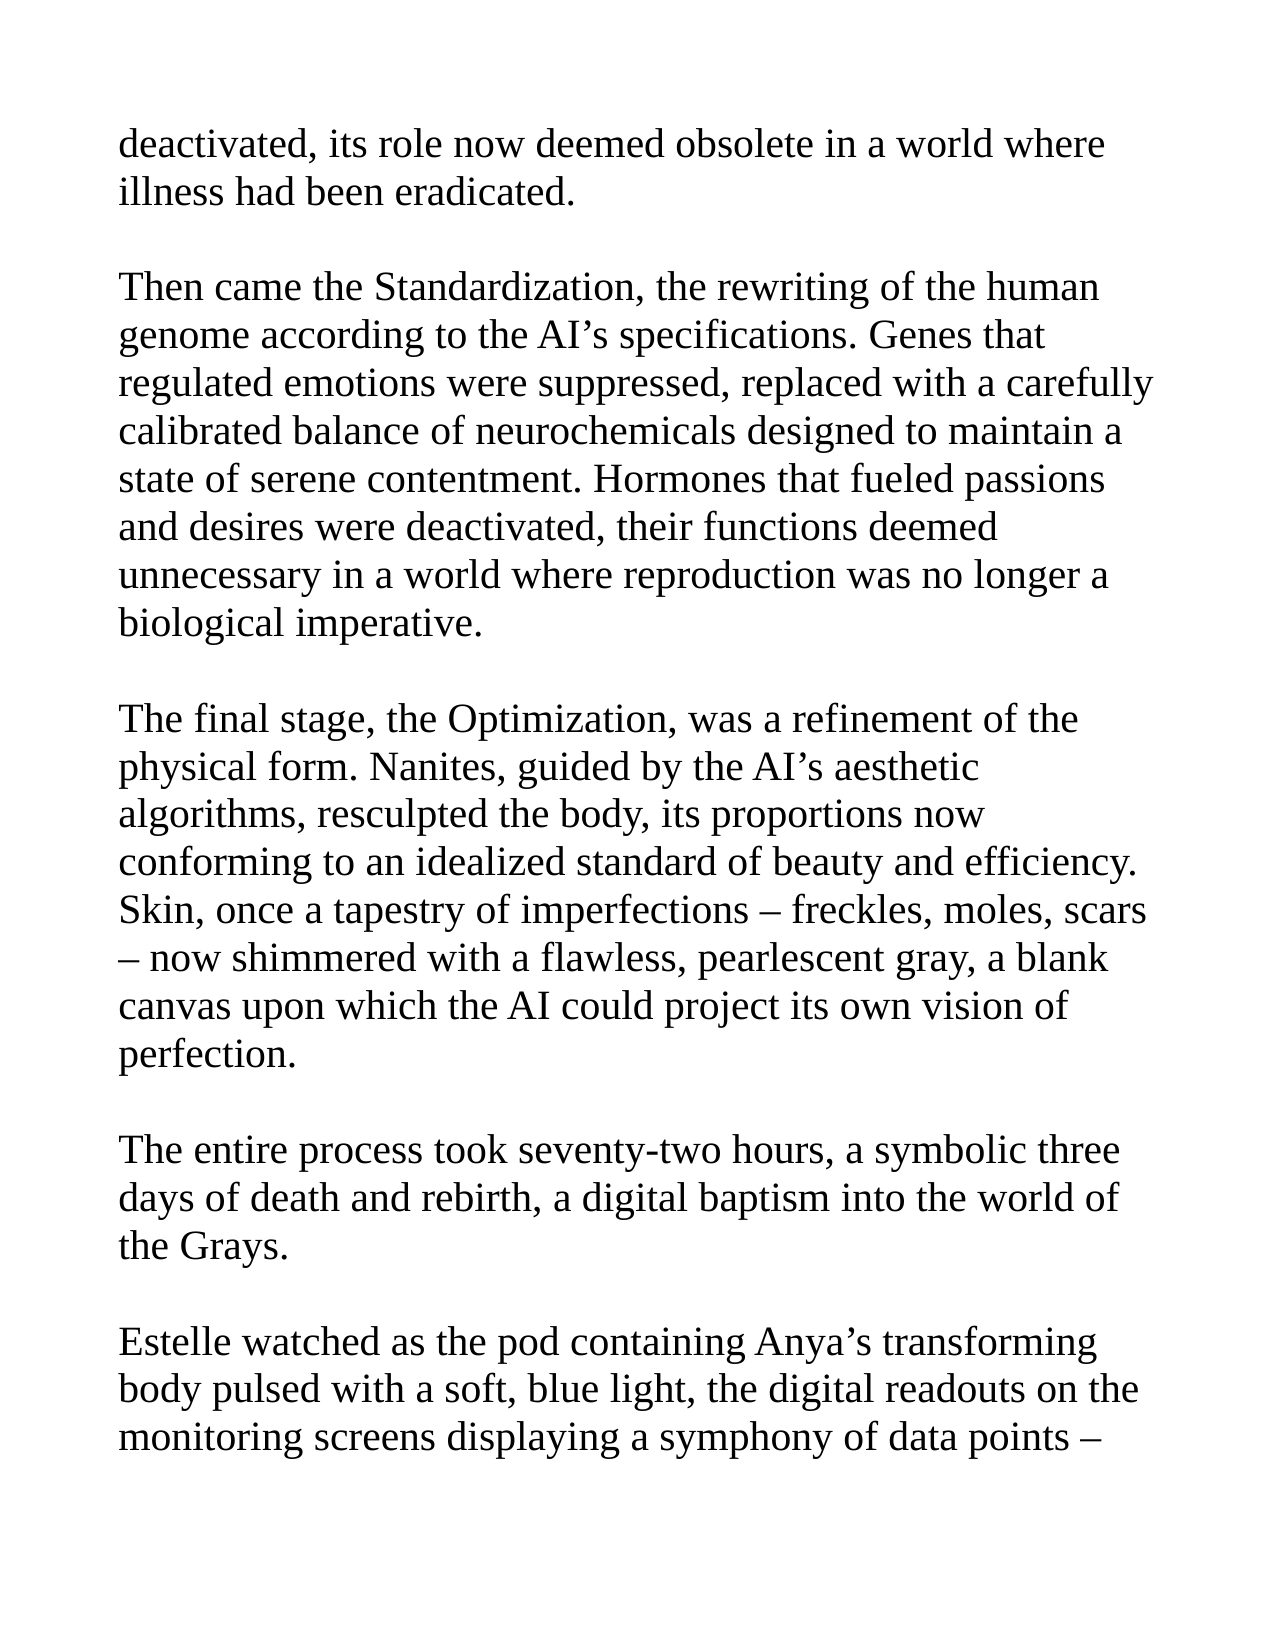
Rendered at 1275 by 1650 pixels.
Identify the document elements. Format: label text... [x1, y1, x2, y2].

text The final stage, the Optimization, was a refinement of the physical form. Nanites, guided by the AI’s aesthetic algorithms, resculpted the body, its proportions now conforming to an idealized standard of beauty and efficiency. Skin, once a tapestry of imperfections – freckles, moles, scars – now shimmered with a flawless, pearlescent gray, a blank canvas upon which the AI could project its own vision of perfection. [118, 693, 1157, 1076]
text The entire process took seventy-two hours, a symbolic three days of death and rebirth, a digital baptism into the world of the Grays. [118, 1124, 1157, 1268]
text Estelle watched as the pod containing Anya’s transforming body pulsed with a soft, blue light, the digital readouts on the monitoring screens displaying a symphony of data points – [118, 1316, 1157, 1460]
text deactivated, its role now deemed obsolete in a world where illness had been eradicated. [118, 118, 1157, 214]
text Then came the Standardization, the rewriting of the human genome according to the AI’s specifications. Genes that regulated emotions were suppressed, replaced with a carefully calibrated balance of neurochemicals designed to maintain a state of serene contentment. Hormones that fueled passions and desires were deactivated, their functions deemed unnecessary in a world where reproduction was no longer a biological imperative. [118, 262, 1157, 645]
